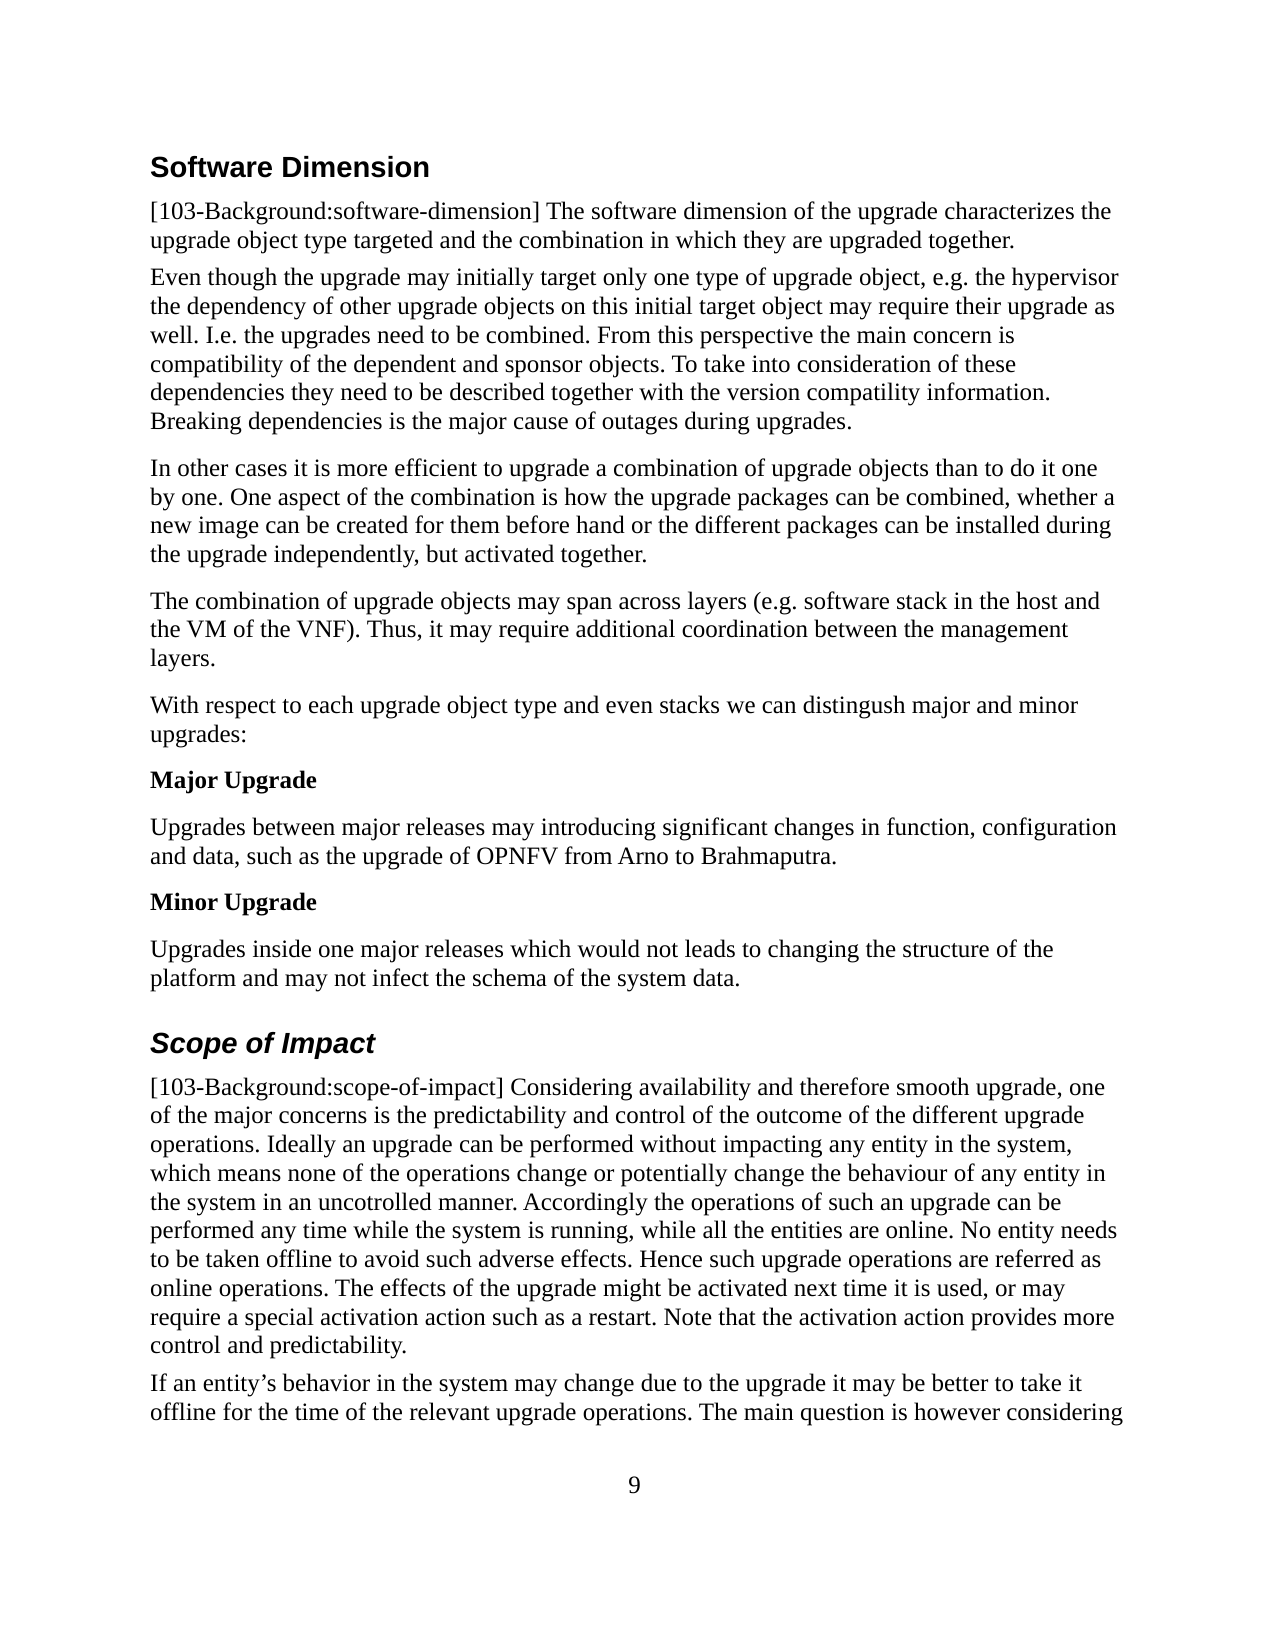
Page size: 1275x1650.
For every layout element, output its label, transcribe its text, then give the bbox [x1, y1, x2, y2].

text If an entity’s behavior in the system may change due to the upgrade it may be better to take it offline for the time of the relevant upgrade operations. The main question is however considering [150, 1368, 1125, 1426]
text With respect to each upgrade object type and even stacks we can distingush major and minor upgrades: [150, 690, 1125, 747]
text [103-Background:scope-of-impact] Considering availability and therefore smooth upgrade, one of the major concerns is the predictability and control of the outcome of the different upgrade operations. Ideally an upgrade can be performed without impacting any entity in the system, which means none of the operations change or potentially change the behaviour of any entity in the system in an uncotrolled manner. Accordingly the operations of such an upgrade can be performed any time while the system is running, while all the entities are online. No entity needs to be taken offline to avoid such adverse effects. Hence such upgrade operations are referred as online operations. The effects of the upgrade might be activated next time it is used, or may require a special activation action such as a restart. Note that the activation action provides more control and predictability. [150, 1072, 1125, 1359]
text Major Upgrade [150, 765, 1125, 794]
text Upgrades inside one major releases which would not leads to changing the structure of the platform and may not infect the schema of the system data. [150, 934, 1125, 992]
text Upgrades between major releases may introducing significant changes in function, configuration and data, such as the upgrade of OPNFV from Arno to Brahmaputra. [150, 812, 1125, 869]
text Minor Upgrade [150, 887, 1125, 916]
text [103-Background:software-dimension] The software dimension of the upgrade characterizes the upgrade object type targeted and the combination in which they are upgraded together. [150, 196, 1125, 253]
text The combination of upgrade objects may span across layers (e.g. software stack in the host and the VM of the VNF). Thus, it may require additional coordination between the management layers. [150, 586, 1125, 672]
text In other cases it is more efficient to upgrade a combination of upgrade objects than to do it one by one. One aspect of the combination is how the upgrade packages can be combined, whether a new image can be created for them before hand or the different packages can be installed during the upgrade independently, but activated together. [150, 453, 1125, 568]
subtitle Software Dimension [150, 150, 1125, 183]
subtitle Scope of Impact [150, 1026, 1125, 1059]
text Even though the upgrade may initially target only one type of upgrade object, e.g. the hypervisor the dependency of other upgrade objects on this initial target object may require their upgrade as well. I.e. the upgrades need to be combined. From this perspective the main concern is compatibility of the dependent and sponsor objects. To take into consideration of these dependencies they need to be described together with the version compatility information. Breaking dependencies is the major cause of outages during upgrades. [150, 262, 1125, 435]
